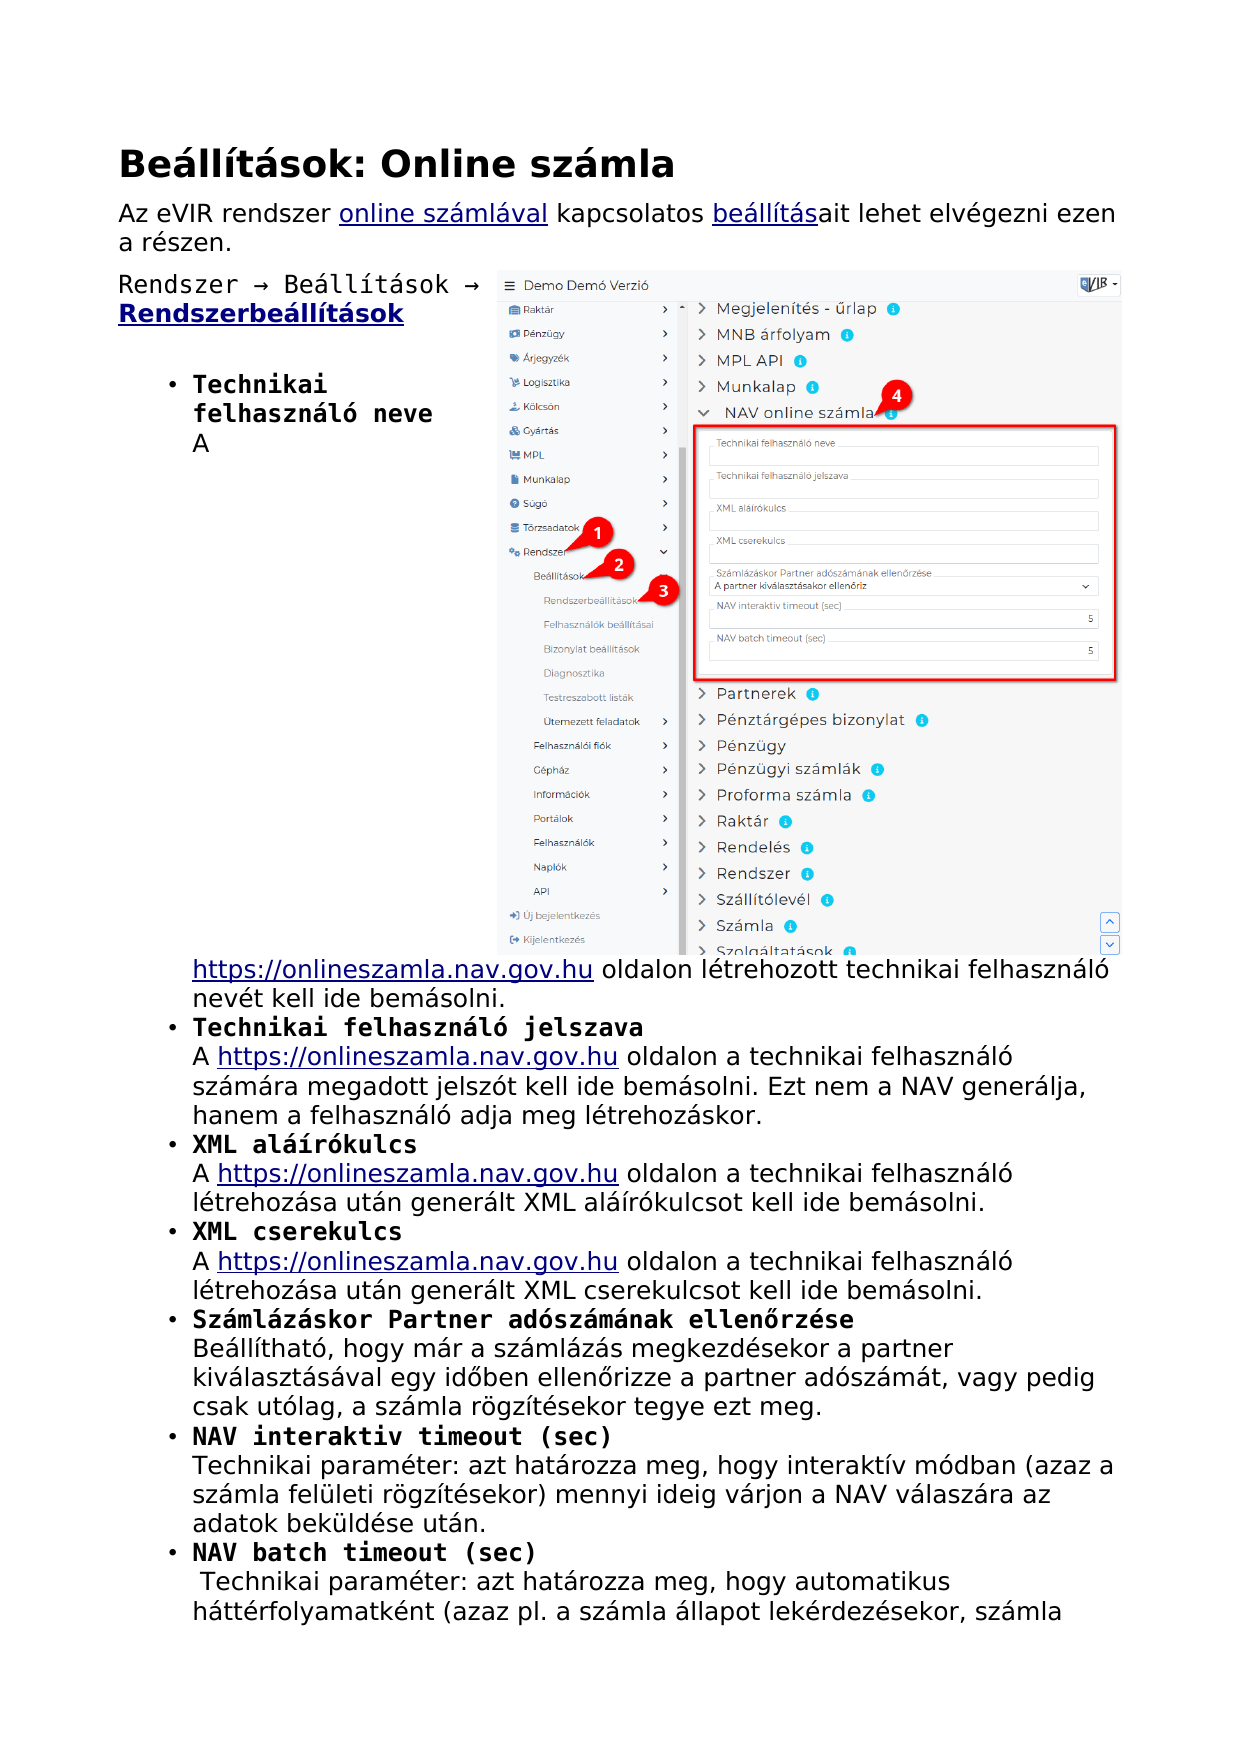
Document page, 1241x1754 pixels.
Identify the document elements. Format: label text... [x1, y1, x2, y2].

list Számlázáskor Partner adószámának ellenőrzése Beállítható, hogy már a számlázás megkezdésekor a partner kiválasztásával egy időben ellenőrizze a partner adószámát, vagy pedig csak utólag, a számla rögzítésekor tegye ezt meg. [177, 1305, 1122, 1422]
list NAV batch timeout (sec) Technikai paraméter: azt határozza meg, hogy automatikus háttérfolyamatként (azaz pl. a számla állapot lekérdezésekor, számla [177, 1538, 1122, 1626]
text Rendszer → Beállítások → Rendszerbeállítások [118, 270, 497, 328]
list NAV interaktiv timeout (sec) Technikai paraméter: azt határozza meg, hogy interaktív módban (azaz a számla felületi rögzítésekor) mennyi ideig várjon a NAV válaszára az adatok beküldése után. [177, 1422, 1122, 1538]
picture [497, 270, 1123, 955]
list Technikai felhasználó neve A https://onlineszamla.nav.gov.hu oldalon létrehozott technikai felhasználó nevét kell ide bemásolni. [177, 370, 1122, 1013]
list XML aláírókulcs A https://onlineszamla.nav.gov.hu oldalon a technikai felhasználó létrehozása után generált XML aláírókulcsot kell ide bemásolni. [177, 1130, 1122, 1217]
list Technikai felhasználó jelszava A https://onlineszamla.nav.gov.hu oldalon a technikai felhasználó számára megadott jelszót kell ide bemásolni. Ezt nem a NAV generálja, hanem a felhasználó adja meg létrehozáskor. [177, 1013, 1122, 1130]
text Az eVIR rendszer online számlával kapcsolatos beállításait lehet elvégezni ezen a részen. [118, 199, 1122, 258]
subtitle Beállítások: Online számla [118, 143, 1122, 187]
list XML cserekulcs A https://onlineszamla.nav.gov.hu oldalon a technikai felhasználó létrehozása után generált XML cserekulcsot kell ide bemásolni. [177, 1217, 1122, 1305]
